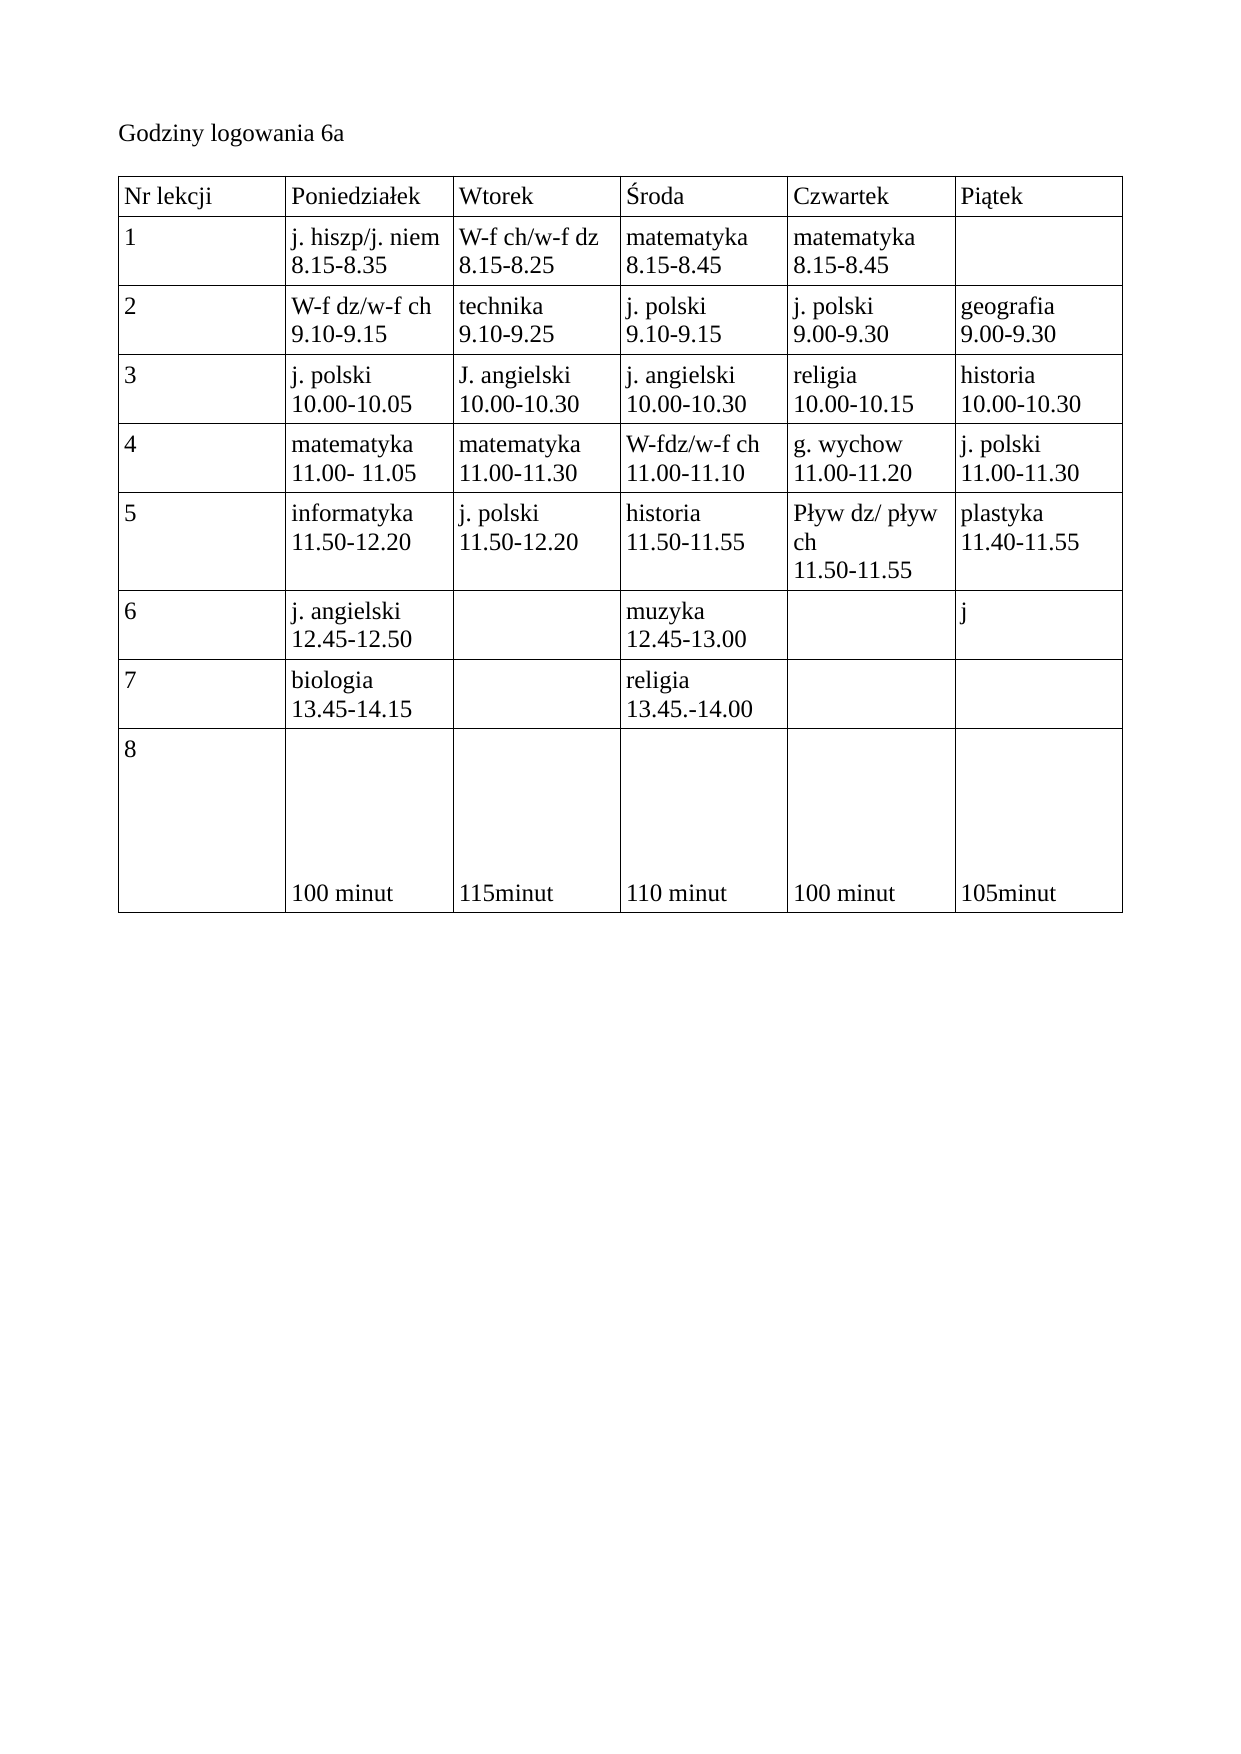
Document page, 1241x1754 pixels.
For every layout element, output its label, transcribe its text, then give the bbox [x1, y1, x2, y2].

table_cell informatyka 11.50-12.20 [286, 493, 453, 590]
table_cell j. polski 9.00-9.30 [788, 286, 955, 354]
table_cell plastyka 11.40-11.55 [956, 493, 1122, 590]
table_cell biologia 13.45-14.15 [286, 660, 453, 728]
table_cell J. angielski 10.00-10.30 [454, 355, 620, 423]
table_cell j. angielski 12.45-12.50 [286, 591, 453, 659]
table_cell W-f ch/w-f dz 8.15-8.25 [454, 217, 620, 285]
table_cell technika 9.10-9.25 [454, 286, 620, 354]
table_cell j. polski 11.50-12.20 [454, 493, 620, 590]
table_header Środa [621, 177, 787, 216]
table_header Poniedziałek [286, 177, 453, 216]
table_cell 8 [119, 729, 285, 912]
table_cell historia 11.50-11.55 [621, 493, 787, 590]
table_cell 6 [119, 591, 285, 659]
table_cell 100 minut [788, 729, 955, 912]
table_cell 5 [119, 493, 285, 590]
table_cell j. polski 10.00-10.05 [286, 355, 453, 423]
table_cell W-f dz/w-f ch 9.10-9.15 [286, 286, 453, 354]
table_header Piątek [956, 177, 1122, 216]
table_cell j. angielski 10.00-10.30 [621, 355, 787, 423]
table_cell Pływ dz/ pływ ch 11.50-11.55 [788, 493, 955, 590]
table_cell 3 [119, 355, 285, 423]
table_header Czwartek [788, 177, 955, 216]
table_header Nr lekcji [119, 177, 285, 216]
table_cell religia 10.00-10.15 [788, 355, 955, 423]
table_cell 105minut [956, 729, 1122, 912]
table_cell geografia 9.00-9.30 [956, 286, 1122, 354]
table_cell j [956, 591, 1122, 659]
table_cell [788, 591, 955, 659]
text Godziny logowania 6a [118, 118, 1122, 147]
table_cell [956, 660, 1122, 728]
table_cell 110 minut [621, 729, 787, 912]
table_cell 1 [119, 217, 285, 285]
table_cell matematyka 11.00-11.30 [454, 424, 620, 492]
table_cell [454, 660, 620, 728]
table_cell [956, 217, 1122, 285]
table_cell [788, 660, 955, 728]
table_header Wtorek [454, 177, 620, 216]
table_cell historia 10.00-10.30 [956, 355, 1122, 423]
table_cell matematyka 8.15-8.45 [621, 217, 787, 285]
table_cell matematyka 8.15-8.45 [788, 217, 955, 285]
table_cell 4 [119, 424, 285, 492]
table_cell 7 [119, 660, 285, 728]
table_cell j. hiszp/j. niem 8.15-8.35 [286, 217, 453, 285]
table_cell j. polski 11.00-11.30 [956, 424, 1122, 492]
table_cell g. wychow 11.00-11.20 [788, 424, 955, 492]
table_cell W-fdz/w-f ch 11.00-11.10 [621, 424, 787, 492]
table_cell [454, 591, 620, 659]
table_cell matematyka 11.00- 11.05 [286, 424, 453, 492]
table_cell 2 [119, 286, 285, 354]
table_cell religia 13.45.-14.00 [621, 660, 787, 728]
table_cell j. polski 9.10-9.15 [621, 286, 787, 354]
table_cell muzyka 12.45-13.00 [621, 591, 787, 659]
table_cell 115minut [454, 729, 620, 912]
table_cell 100 minut [286, 729, 453, 912]
